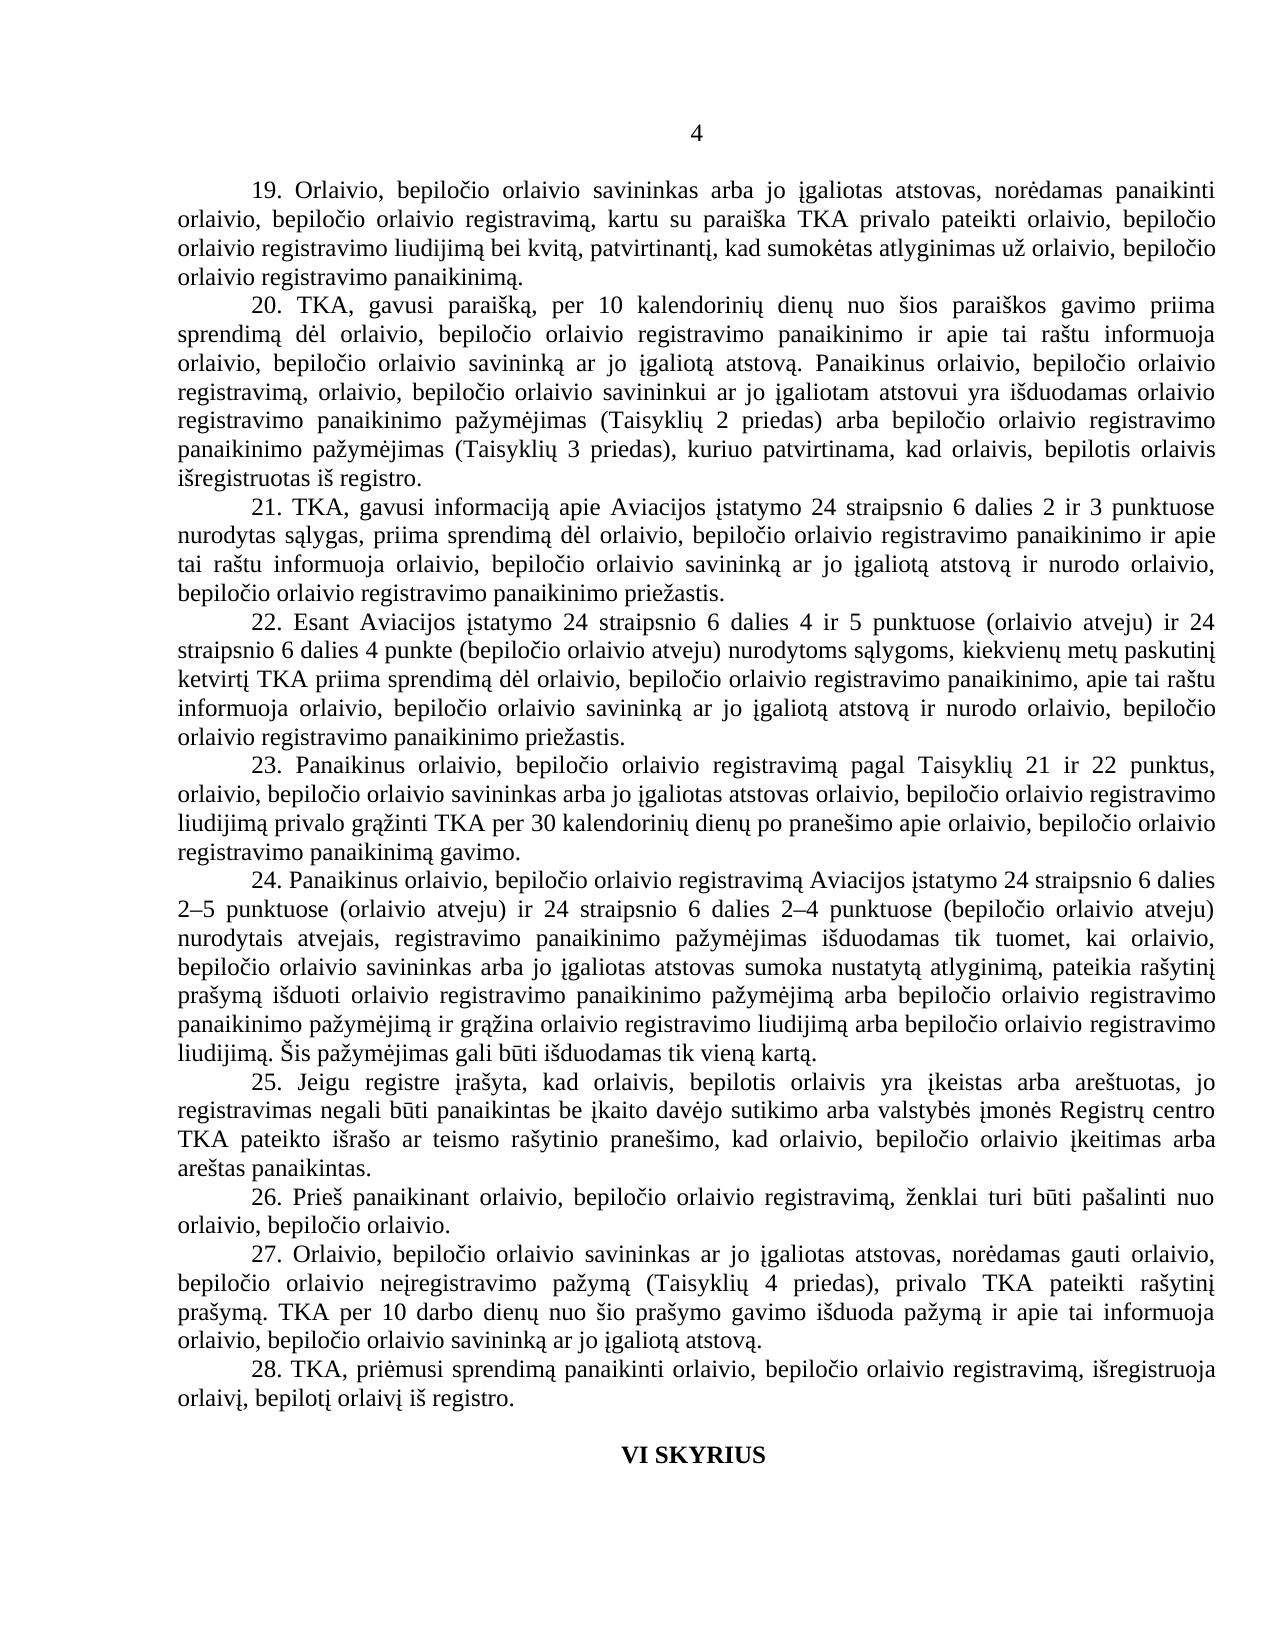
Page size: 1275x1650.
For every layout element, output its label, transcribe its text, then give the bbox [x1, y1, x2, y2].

text 22. Esant Aviacijos įstatymo 24 straipsnio 6 dalies 4 ir 5 punktuose (orlaivio atveju) ir 24 straipsnio 6 dalies 4 punkte (bepiločio orlaivio atveju) nurodytoms sąlygoms, kiekvienų metų paskutinį ketvirtį TKA priima sprendimą dėl orlaivio, bepiločio orlaivio registravimo panaikinimo, apie tai raštu informuoja orlaivio, bepiločio orlaivio savininką ar jo įgaliotą atstovą ir nurodo orlaivio, bepiločio orlaivio registravimo panaikinimo priežastis. [177, 607, 1216, 751]
text 21. TKA, gavusi informaciją apie Aviacijos įstatymo 24 straipsnio 6 dalies 2 ir 3 punktuose nurodytas sąlygas, priima sprendimą dėl orlaivio, bepiločio orlaivio registravimo panaikinimo ir apie tai raštu informuoja orlaivio, bepiločio orlaivio savininką ar jo įgaliotą atstovą ir nurodo orlaivio, bepiločio orlaivio registravimo panaikinimo priežastis. [177, 492, 1216, 607]
text 28. TKA, priėmusi sprendimą panaikinti orlaivio, bepiločio orlaivio registravimą, išregistruoja orlaivį, bepilotį orlaivį iš registro. [177, 1354, 1216, 1412]
text 20. TKA, gavusi paraišką, per 10 kalendorinių dienų nuo šios paraiškos gavimo priima sprendimą dėl orlaivio, bepiločio orlaivio registravimo panaikinimo ir apie tai raštu informuoja orlaivio, bepiločio orlaivio savininką ar jo įgaliotą atstovą. Panaikinus orlaivio, bepiločio orlaivio registravimą, orlaivio, bepiločio orlaivio savininkui ar jo įgaliotam atstovui yra išduodamas orlaivio registravimo panaikinimo pažymėjimas (Taisyklių 2 priedas) arba bepiločio orlaivio registravimo panaikinimo pažymėjimas (Taisyklių 3 priedas), kuriuo patvirtinama, kad orlaivis, bepilotis orlaivis išregistruotas iš registro. [177, 291, 1216, 492]
text VI SKYRIUS [177, 1441, 1216, 1469]
text 19. Orlaivio, bepiločio orlaivio savininkas arba jo įgaliotas atstovas, norėdamas panaikinti orlaivio, bepiločio orlaivio registravimą, kartu su paraiška TKA privalo pateikti orlaivio, bepiločio orlaivio registravimo liudijimą bei kvitą, patvirtinantį, kad sumokėtas atlyginimas už orlaivio, bepiločio orlaivio registravimo panaikinimą. [177, 176, 1216, 291]
text 27. Orlaivio, bepiločio orlaivio savininkas ar jo įgaliotas atstovas, norėdamas gauti orlaivio, bepiločio orlaivio neįregistravimo pažymą (Taisyklių 4 priedas), privalo TKA pateikti rašytinį prašymą. TKA per 10 darbo dienų nuo šio prašymo gavimo išduoda pažymą ir apie tai informuoja orlaivio, bepiločio orlaivio savininką ar jo įgaliotą atstovą. [177, 1239, 1216, 1354]
text 23. Panaikinus orlaivio, bepiločio orlaivio registravimą pagal Taisyklių 21 ir 22 punktus, orlaivio, bepiločio orlaivio savininkas arba jo įgaliotas atstovas orlaivio, bepiločio orlaivio registravimo liudijimą privalo grąžinti TKA per 30 kalendorinių dienų po pranešimo apie orlaivio, bepiločio orlaivio registravimo panaikinimą gavimo. [177, 751, 1216, 866]
text 25. Jeigu registre įrašyta, kad orlaivis, bepilotis orlaivis yra įkeistas arba areštuotas, jo registravimas negali būti panaikintas be įkaito davėjo sutikimo arba valstybės įmonės Registrų centro TKA pateikto išrašo ar teismo rašytinio pranešimo, kad orlaivio, bepiločio orlaivio įkeitimas arba areštas panaikintas. [177, 1067, 1216, 1182]
text 26. Prieš panaikinant orlaivio, bepiločio orlaivio registravimą, ženklai turi būti pašalinti nuo orlaivio, bepiločio orlaivio. [177, 1182, 1216, 1239]
text 24. Panaikinus orlaivio, bepiločio orlaivio registravimą Aviacijos įstatymo 24 straipsnio 6 dalies 2–5 punktuose (orlaivio atveju) ir 24 straipsnio 6 dalies 2–4 punktuose (bepiločio orlaivio atveju) nurodytais atvejais, registravimo panaikinimo pažymėjimas išduodamas tik tuomet, kai orlaivio, bepiločio orlaivio savininkas arba jo įgaliotas atstovas sumoka nustatytą atlyginimą, pateikia rašytinį prašymą išduoti orlaivio registravimo panaikinimo pažymėjimą arba bepiločio orlaivio registravimo panaikinimo pažymėjimą ir grąžina orlaivio registravimo liudijimą arba bepiločio orlaivio registravimo liudijimą. Šis pažymėjimas gali būti išduodamas tik vieną kartą. [177, 866, 1216, 1067]
